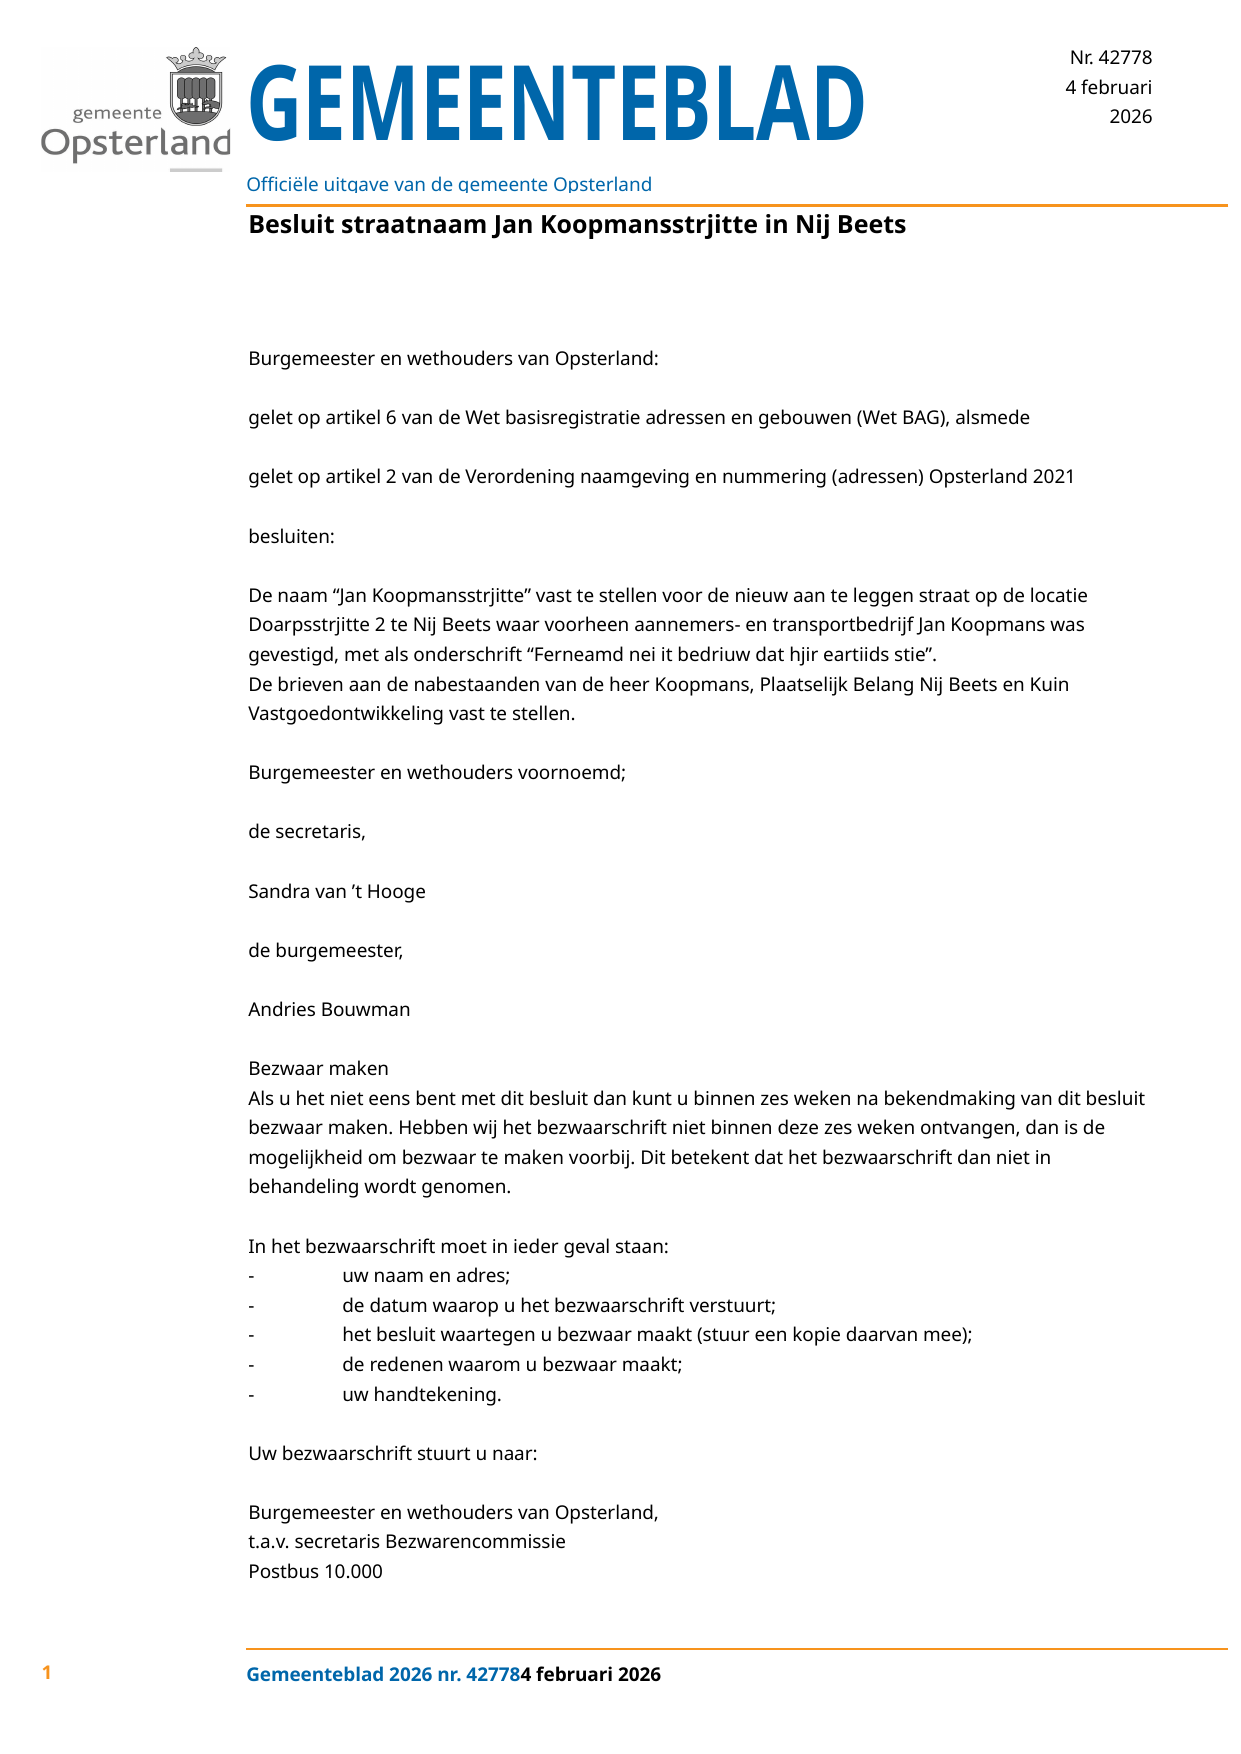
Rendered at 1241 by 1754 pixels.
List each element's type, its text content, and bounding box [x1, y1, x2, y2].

text gelet op artikel 6 van de Wet basisregistratie adressen en gebouwen (Wet BAG), alsmede [248, 404, 1152, 430]
picture [41, 47, 231, 172]
text - de datum waarop u het bezwaarschrift verstuurt; [248, 1292, 1152, 1318]
text gelet op artikel 2 van de Verordening naamgeving en nummering (adressen) Opsterland 2021 [248, 464, 1152, 489]
text Sandra van ’t Hooge [248, 878, 1152, 903]
text Burgemeester en wethouders van Opsterland, [248, 1499, 1152, 1525]
text Besluit straatnaam Jan Koopmansstrjitte in Nij Beets [248, 207, 1152, 241]
text t.a.v. secretaris Bezwarencommissie [248, 1529, 1152, 1554]
text - het besluit waartegen u bezwaar maakt (stuur een kopie daarvan mee); [248, 1322, 1152, 1347]
text de secretaris, [248, 819, 1152, 844]
text In het bezwaarschrift moet in ieder geval staan: [248, 1233, 1152, 1258]
text Bezwaar maken [248, 1055, 1152, 1081]
text De naam “Jan Koopmansstrjitte” vast te stellen voor de nieuw aan te leggen straat op de locatie Doarpsstrjitte 2 te Nij Beets waar voorheen aannemers- en transportbedrijf Jan Koopmans was gevestigd, met als onderschrift “Ferneamd nei it bedriuw dat hjir eartiids stie”. [248, 582, 1152, 667]
text besluiten: [248, 523, 1152, 548]
text - uw naam en adres; [248, 1262, 1152, 1288]
text Uw bezwaarschrift stuurt u naar: [248, 1440, 1152, 1466]
text de burgemeester, [248, 937, 1152, 963]
text Burgemeester en wethouders van Opsterland: [248, 345, 1152, 371]
text De brieven aan de nabestaanden van de heer Koopmans, Plaatselijk Belang Nij Beets en Kuin Vastgoedontwikkeling vast te stellen. [248, 671, 1152, 726]
text Postbus 10.000 [248, 1558, 1152, 1584]
text - uw handtekening. [248, 1381, 1152, 1406]
text Burgemeester en wethouders voornoemd; [248, 759, 1152, 785]
text Als u het niet eens bent met dit besluit dan kunt u binnen zes weken na bekendmaking van dit besluit bezwaar maken. Hebben wij het bezwaarschrift niet binnen deze zes weken ontvangen, dan is de mogelijkheid om bezwaar te maken voorbij. Dit betekent dat het bezwaarschrift dan niet in behandeling wordt genomen. [248, 1085, 1152, 1199]
text Andries Bouwman [248, 996, 1152, 1022]
text - de redenen waarom u bezwaar maakt; [248, 1351, 1152, 1377]
